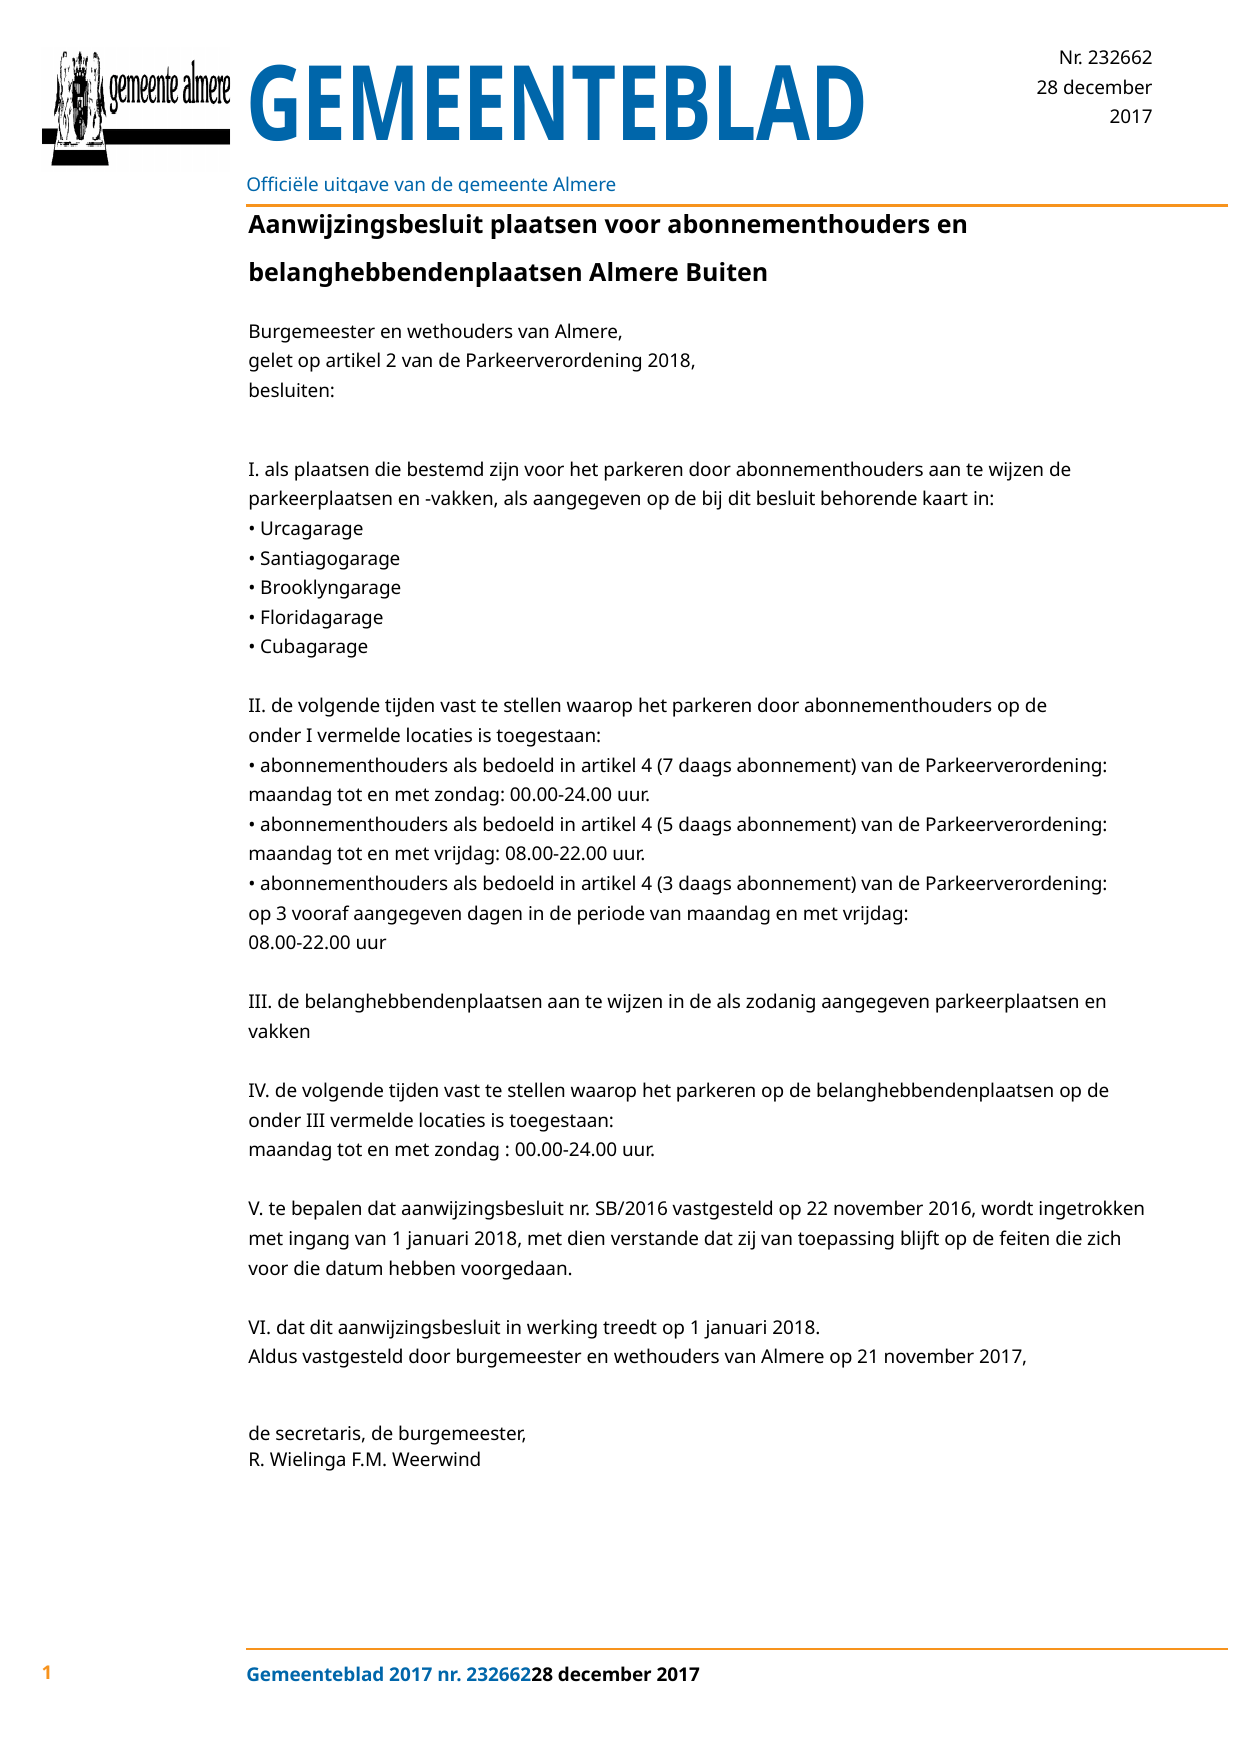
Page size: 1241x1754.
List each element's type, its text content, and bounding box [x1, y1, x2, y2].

text • Urcagarage [248, 515, 1152, 541]
text maandag tot en met vrijdag: 08.00-22.00 uur. [248, 841, 1152, 866]
text Aldus vastgesteld door burgemeester en wethouders van Almere op 21 november 2017, [248, 1343, 1152, 1369]
text Burgemeester en wethouders van Almere, [248, 318, 1152, 344]
text op 3 vooraf aangegeven dagen in de periode van maandag en met vrijdag: [248, 900, 1152, 925]
text 08.00-22.00 uur [248, 929, 1152, 955]
text II. de volgende tijden vast te stellen waarop het parkeren door abonnementhouders op de [248, 693, 1152, 718]
text maandag tot en met zondag : 00.00-24.00 uur. [248, 1136, 1152, 1162]
text VI. dat dit aanwijzingsbesluit in werking treedt op 1 januari 2018. [248, 1314, 1152, 1339]
text • abonnementhouders als bedoeld in artikel 4 (7 daags abonnement) van de Parkeerverordening: [248, 752, 1152, 777]
text • Cubagarage [248, 633, 1152, 659]
text de secretaris, de burgemeester, [248, 1421, 1152, 1446]
text onder III vermelde locaties is toegestaan: [248, 1107, 1152, 1132]
text besluiten: [248, 377, 1152, 403]
text gelet op artikel 2 van de Parkeerverordening 2018, [248, 347, 1152, 373]
text I. als plaatsen die bestemd zijn voor het parkeren door abonnementhouders aan te wijzen de parkeerplaatsen en -vakken, als aangegeven op de bij dit besluit behorende kaart in: [248, 456, 1152, 511]
text • Santiagogarage [248, 545, 1152, 570]
picture [41, 47, 231, 172]
text • abonnementhouders als bedoeld in artikel 4 (3 daags abonnement) van de Parkeerverordening: [248, 870, 1152, 896]
text V. te bepalen dat aanwijzingsbesluit nr. SB/2016 vastgesteld op 22 november 2016, wordt ingetrokken met ingang van 1 januari 2018, met dien verstande dat zij van toepassing blijft op de feiten die zich voor die datum hebben voorgedaan. [248, 1196, 1152, 1280]
text • Floridagarage [248, 604, 1152, 629]
text maandag tot en met zondag: 00.00-24.00 uur. [248, 781, 1152, 807]
text • Brooklyngarage [248, 574, 1152, 600]
text IV. de volgende tijden vast te stellen waarop het parkeren op de belanghebbendenplaatsen op de [248, 1077, 1152, 1103]
text • abonnementhouders als bedoeld in artikel 4 (5 daags abonnement) van de Parkeerverordening: [248, 811, 1152, 837]
text onder I vermelde locaties is toegestaan: [248, 722, 1152, 748]
text III. de belanghebbendenplaatsen aan te wijzen in de als zodanig aangegeven parkeerplaatsen en vakken [248, 988, 1152, 1044]
text R. Wielinga F.M. Weerwind [248, 1446, 1152, 1472]
text Aanwijzingsbesluit plaatsen voor abonnementhouders en belanghebbendenplaatsen Almere Buiten [248, 207, 1152, 288]
